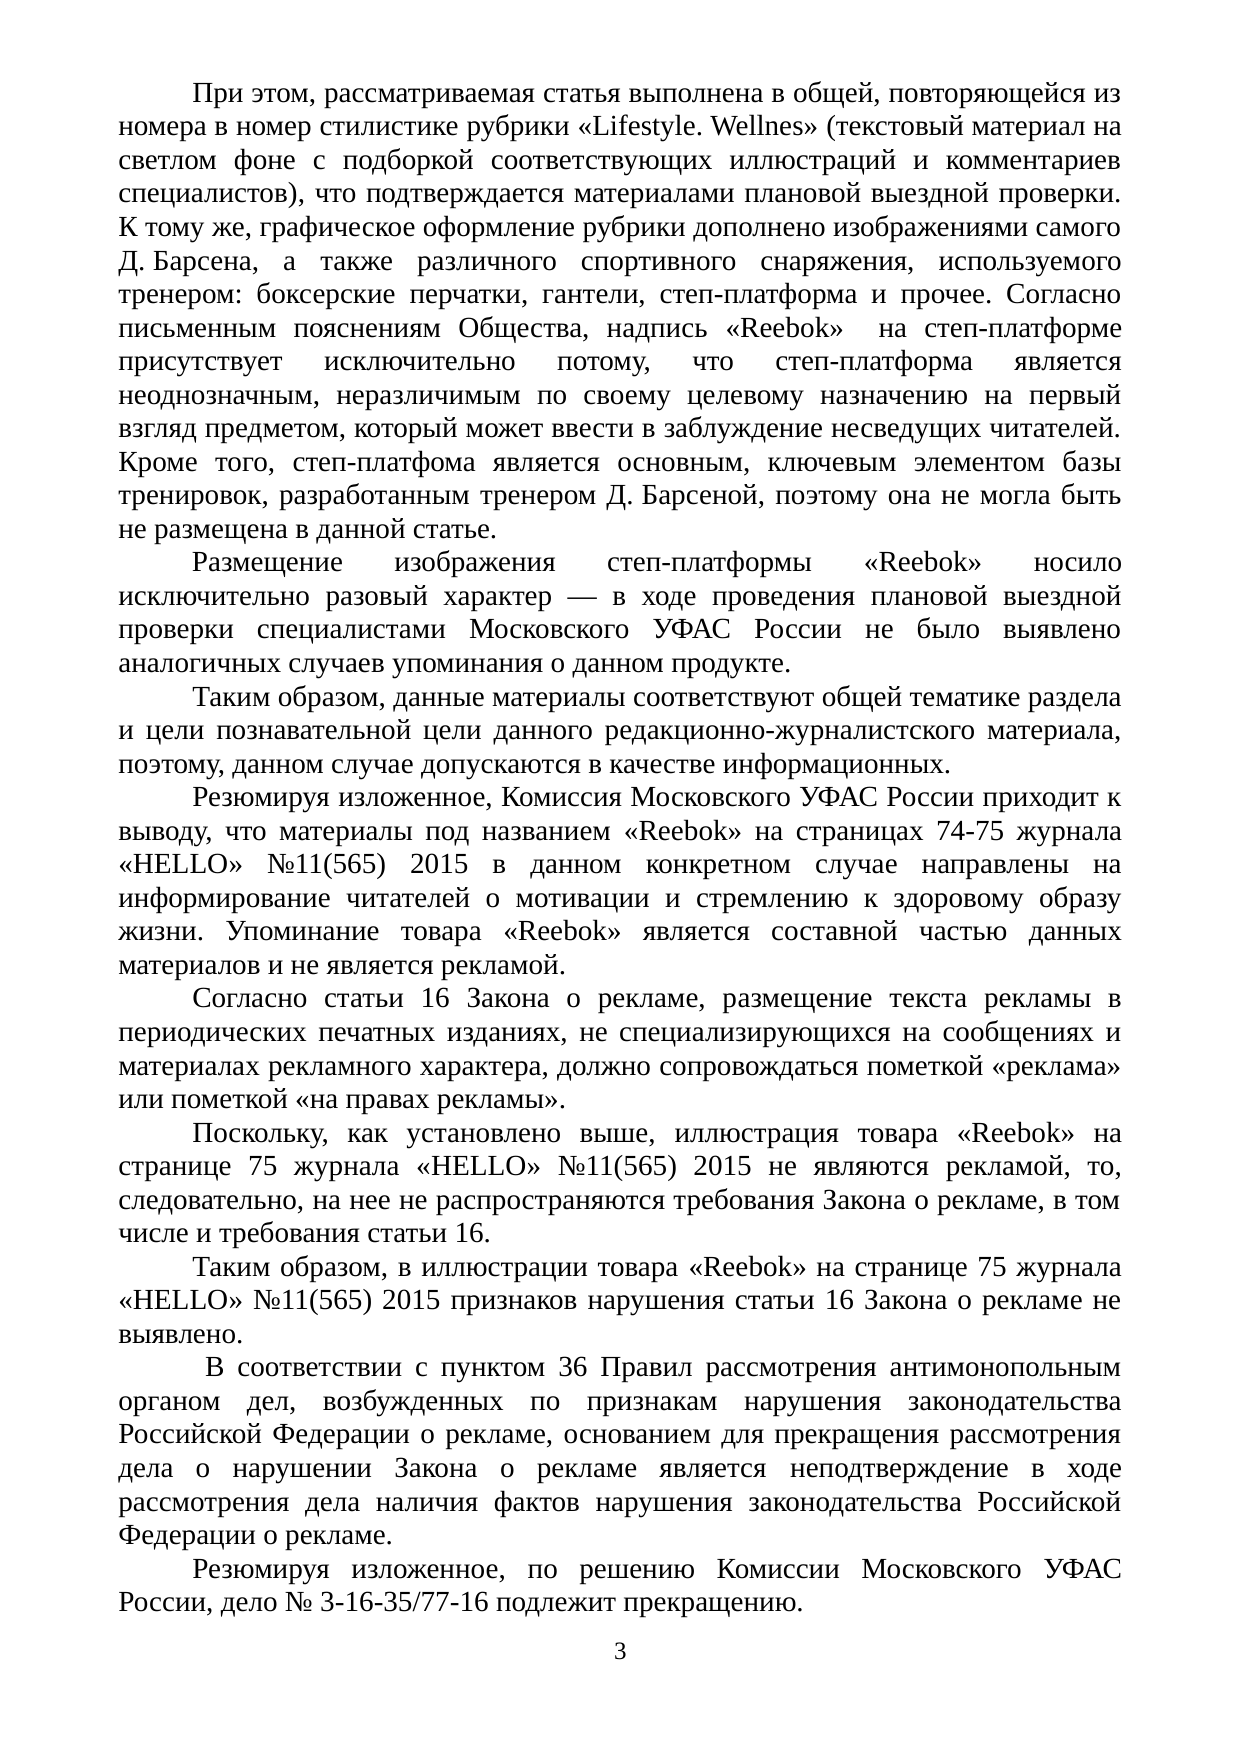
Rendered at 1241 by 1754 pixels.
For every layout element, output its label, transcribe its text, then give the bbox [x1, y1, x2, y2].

text Резюмируя изложенное, Комиссия Московского УФАС России приходит к выводу, что материалы под названием «Reebok» на страницах 74-75 журнала «HELLO» №11(565) 2015 в данном конкретном случае направлены на информирование читателей о мотивации и стремлению к здоровому образу жизни. Упоминание товара «Reebok» является составной частью данных материалов и не является рекламой. [118, 779, 1122, 981]
text Размещение изображения степ-платформы «Reebok» носило исключительно разовый характер — в ходе проведения плановой выездной проверки специалистами Московского УФАС России не было выявлено аналогичных случаев упоминания о данном продукте. [118, 544, 1122, 679]
text Поскольку, как установлено выше, иллюстрация товара «Reebok» на странице 75 журнала «HELLO» №11(565) 2015 не являются рекламой, то, следовательно, на нее не распространяются требования Закона о рекламе, в том числе и требования статьи 16. [118, 1115, 1122, 1249]
text В соответствии с пунктом 36 Правил рассмотрения антимонопольным органом дел, возбужденных по признакам нарушения законодательства Российской Федерации о рекламе, основанием для прекращения рассмотрения дела о нарушении Закона о рекламе является неподтверждение в ходе рассмотрения дела наличия фактов нарушения законодательства Российской Федерации о рекламе. [118, 1349, 1122, 1551]
text Согласно статьи 16 Закона о рекламе, размещение текста рекламы в периодических печатных изданиях, не специализирующихся на сообщениях и материалах рекламного характера, должно сопровождаться пометкой «реклама» или пометкой «на правах рекламы». [118, 981, 1122, 1115]
text Резюмируя изложенное, по решению Комиссии Московского УФАС России, дело № 3‑16‑35/77‑16 подлежит прекращению. [118, 1551, 1122, 1618]
text Таким образом, данные материалы соответствуют общей тематике раздела и цели познавательной цели данного редакционно-журналистского материала, поэтому, данном случае допускаются в качестве информационных. [118, 679, 1122, 779]
text Таким образом, в иллюстрации товара «Reebok» на странице 75 журнала «HELLO» №11(565) 2015 признаков нарушения статьи 16 Закона о рекламе не выявлено. [118, 1249, 1122, 1349]
text При этом, рассматриваемая статья выполнена в общей, повторяющейся из номера в номер стилистике рубрики «Lifestyle. Wellnes» (текстовый материал на светлом фоне с подборкой соответствующих иллюстраций и комментариев специалистов), что подтверждается материалами плановой выездной проверки. К тому же, графическое оформление рубрики дополнено изображениями самого Д. Барсена, а также различного спортивного снаряжения, используемого тренером: боксерские перчатки, гантели, степ-платформа и прочее. Согласно письменным пояснениям Общества, надпись «Reebok» на степ-платформе присутствует исключительно потому, что степ-платформа является неоднозначным, неразличимым по своему целевому назначению на первый взгляд предметом, который может ввести в заблуждение несведущих читателей. Кроме того, степ-платфома является основным, ключевым элементом базы тренировок, разработанным тренером Д. Барсеной, поэтому она не могла быть не размещена в данной статье. [118, 75, 1122, 544]
